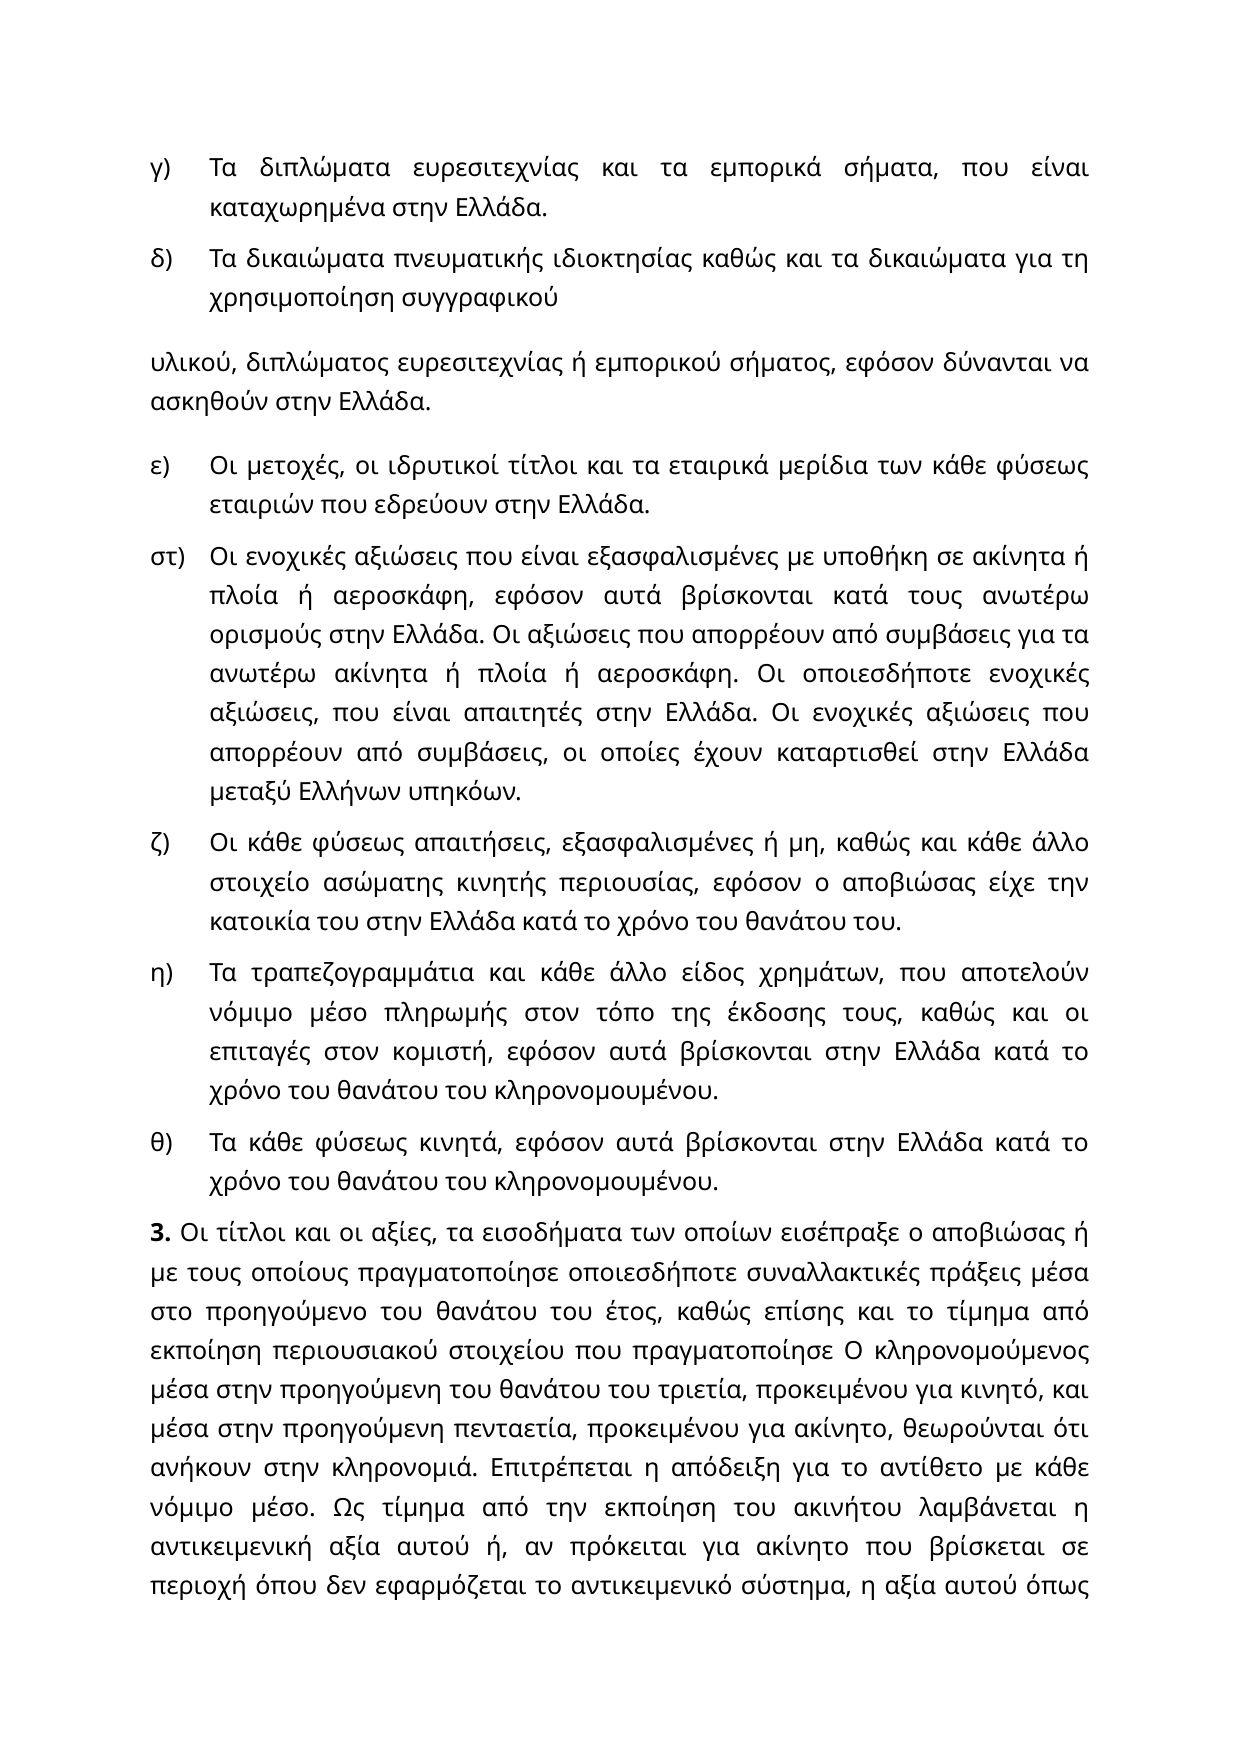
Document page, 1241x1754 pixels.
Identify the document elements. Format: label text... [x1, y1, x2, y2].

list δ) Τα δικαιώματα πνευματικής ιδιοκτησίας καθώς και τα δικαιώματα για τη χρησιμοποίηση συγγραφικού [150, 241, 1090, 314]
list θ) Τα κάθε φύσεως κινητά, εφόσον αυτά βρίσκονται στην Ελλάδα κατά το χρόνο του θανάτου του κληρονομουμένου. [150, 1124, 1090, 1197]
list ε) Οι μετοχές, οι ιδρυτικοί τίτλοι και τα εταιρικά μερίδια των κάθε φύσεως εταιριών που εδρεύουν στην Ελλάδα. [150, 447, 1090, 521]
list ζ) Οι κάθε φύσεως απαιτήσεις, εξασφαλισμένες ή μη, καθώς και κάθε άλλο στοιχείο ασώματης κινητής περιουσίας, εφόσον ο αποβιώσας είχε την κατοικία του στην Ελλάδα κατά το χρόνο του θανάτου του. [150, 825, 1090, 937]
list γ) Τα διπλώματα ευρεσιτεχνίας και τα εμπορικά σήματα, που είναι καταχωρημένα στην Ελλάδα. [150, 150, 1090, 223]
list στ) Οι ενοχικές αξιώσεις που είναι εξασφαλισμένες με υποθήκη σε ακίνητα ή πλοία ή αεροσκάφη, εφόσον αυτά βρίσκονται κατά τους ανωτέρω ορισμούς στην Ελλάδα. Οι αξιώσεις που απορρέουν από συμβάσεις για τα ανωτέρω ακίνητα ή πλοία ή αεροσκάφη. Οι οποιεσδήποτε ενοχικές αξιώσεις, που είναι απαιτητές στην Ελλάδα. Οι ενοχικές αξιώσεις που απορρέουν από συμβάσεις, οι οποίες έχουν καταρτισθεί στην Ελλάδα μεταξύ Ελλήνων υπηκόων. [150, 538, 1090, 807]
list η) Τα τραπεζογραμμάτια και κάθε άλλο είδος χρημάτων, που αποτελούν νόμιμο μέσο πληρωμής στον τόπο της έκδοσης τους, καθώς και οι επιταγές στον κομιστή, εφόσον αυτά βρίσκονται στην Ελλάδα κατά το χρόνο του θανάτου του κληρονομουμένου. [150, 955, 1090, 1107]
text υλικού, διπλώματος ευρεσιτεχνίας ή εμπορικού σήματος, εφόσον δύνανται να ασκηθούν στην Ελλάδα. [150, 344, 1090, 417]
text 3. Οι τίτλοι και οι αξίες, τα εισοδήματα των οποίων εισέπραξε ο αποβιώσας ή με τους οποίους πραγματοποίησε οποιεσδήποτε συναλλακτικές πράξεις μέσα στο προηγούμενο του θανάτου του έτος, καθώς επίσης και το τίμημα από εκποίηση περιουσιακού στοιχείου που πραγματοποίησε Ο κληρονομούμενος μέσα στην προηγούμενη του θανάτου του τριετία, προκειμένου για κινητό, και μέσα στην προηγούμενη πενταετία, προκειμένου για ακίνητο, θεωρούνται ότι ανήκουν στην κληρονομιά. Επιτρέπεται η απόδειξη για το αντίθετο με κάθε νόμιμο μέσο. Ως τίμημα από την εκποίηση του ακινήτου λαμβάνεται η αντικειμενική αξία αυτού ή, αν πρόκειται για ακίνητο που βρίσκεται σε περιοχή όπου δεν εφαρμόζεται το αντικειμενικό σύστημα, η αξία αυτού όπως [150, 1215, 1090, 1602]
